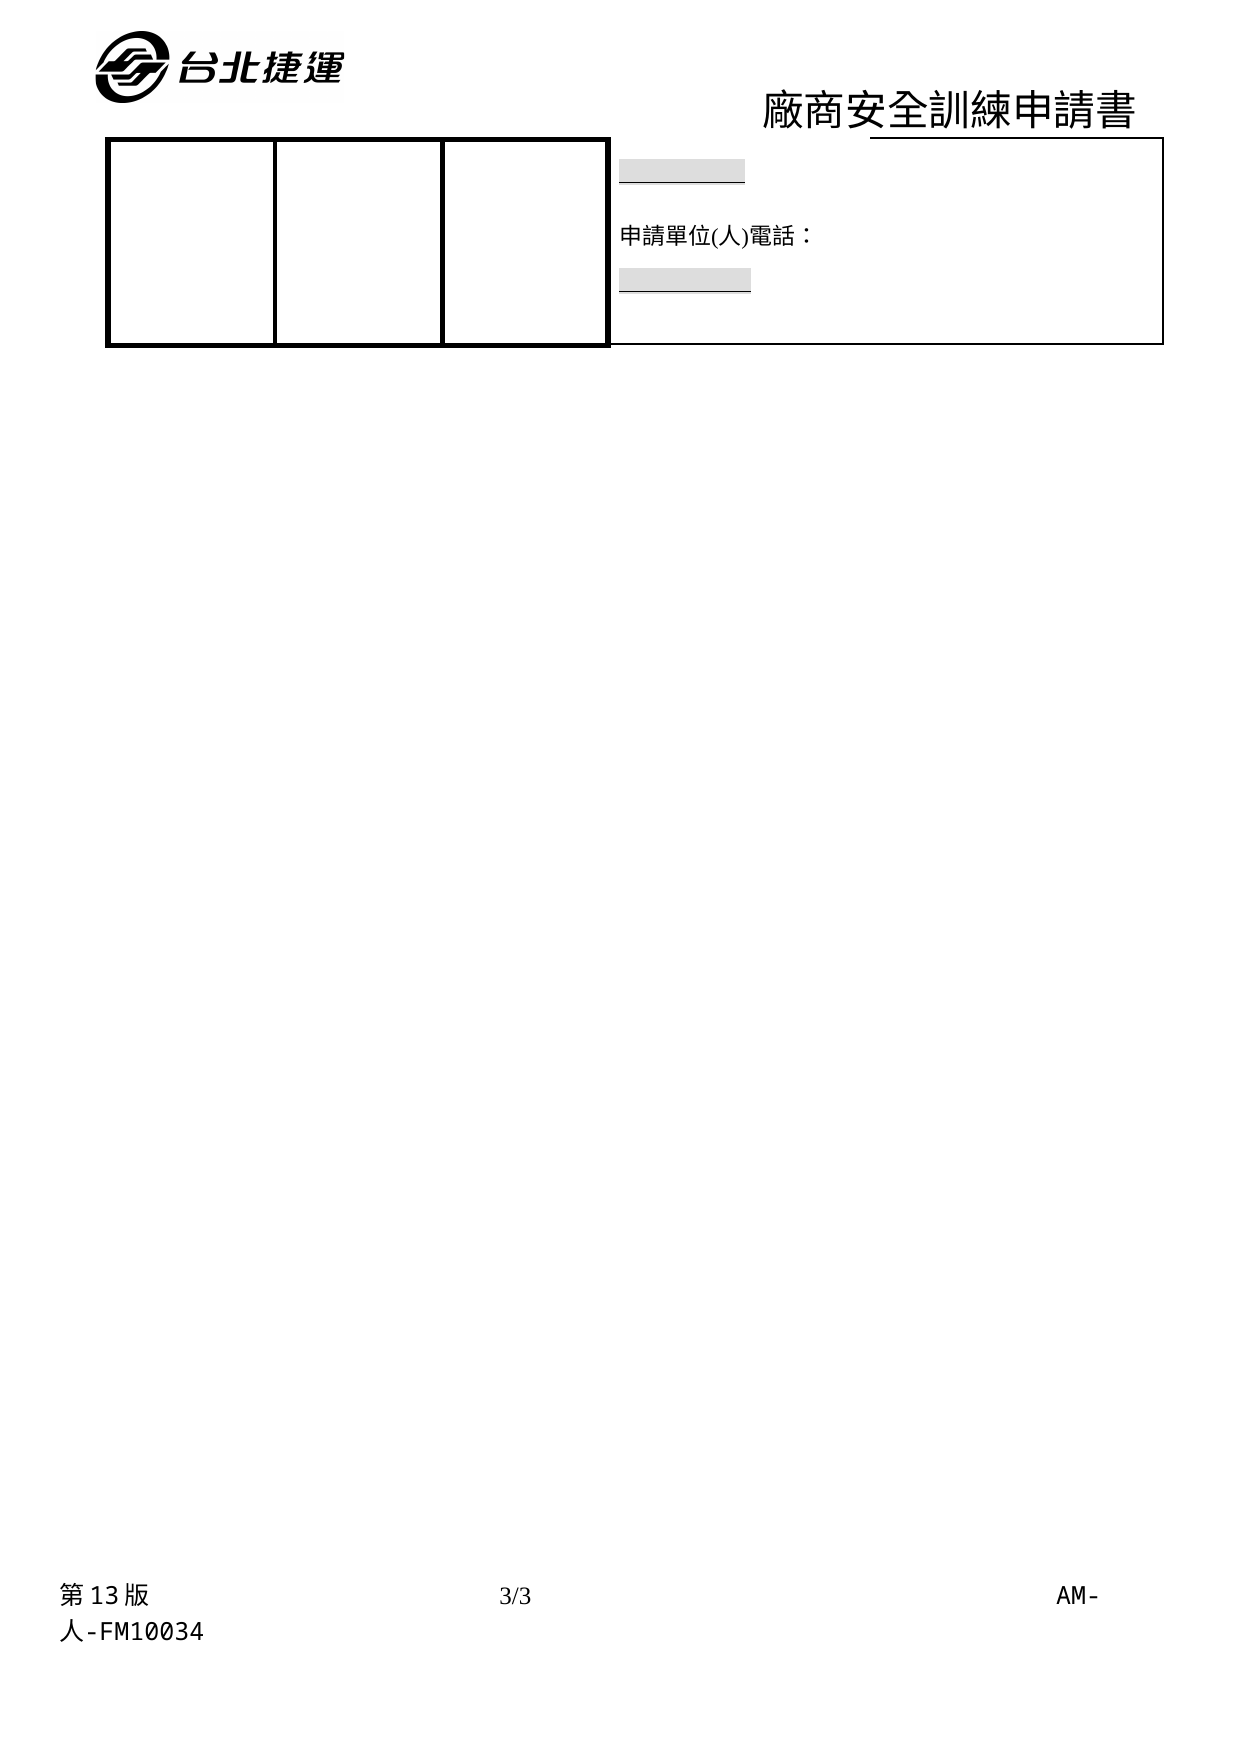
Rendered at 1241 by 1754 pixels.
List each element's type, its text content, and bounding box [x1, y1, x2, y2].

table_cell 申請單位(人)電話： [611, 213, 870, 343]
table_cell [870, 139, 1162, 343]
table_cell [111, 142, 273, 343]
table_cell [277, 142, 440, 343]
table_cell [445, 142, 605, 343]
table_cell [611, 137, 870, 213]
